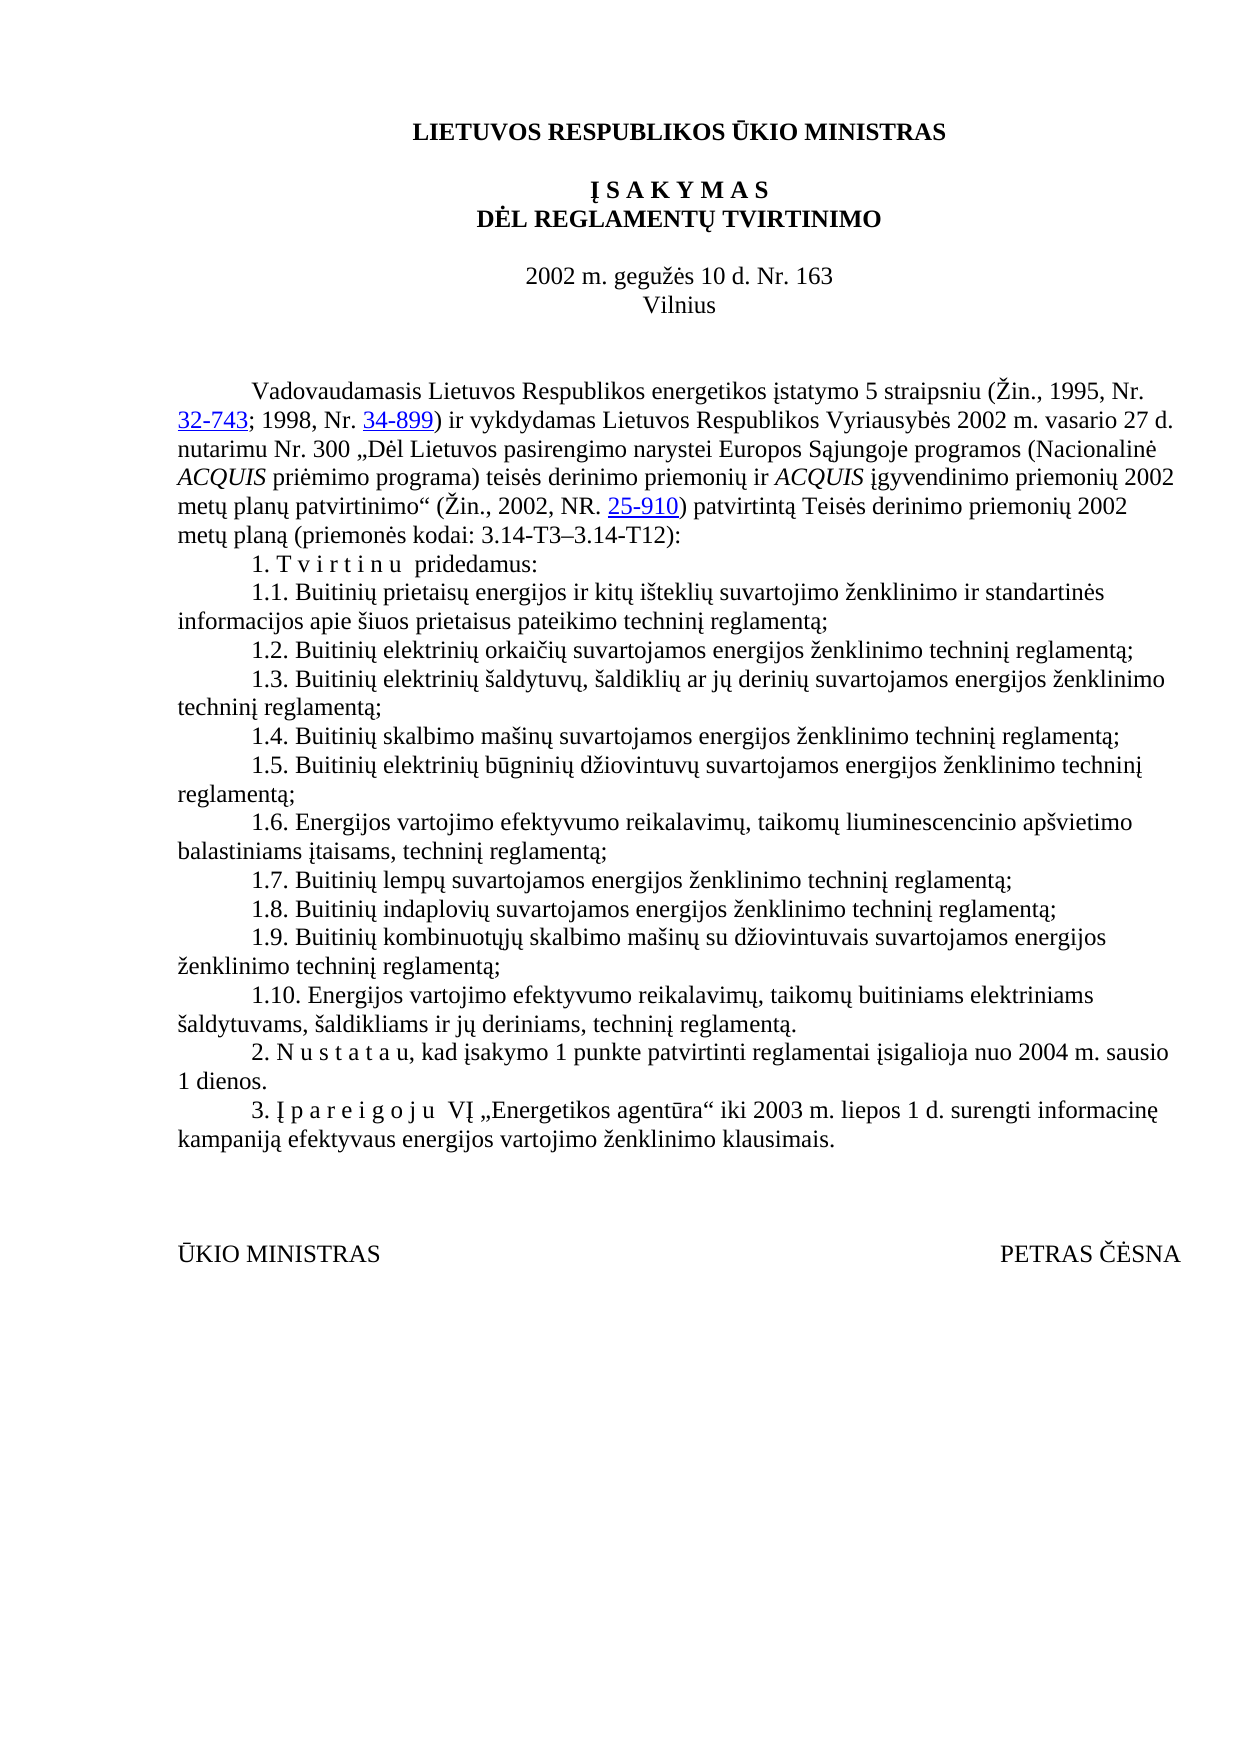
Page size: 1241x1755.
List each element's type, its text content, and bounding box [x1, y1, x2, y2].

text Į S A K Y M A S [177, 175, 1181, 204]
text 1.5. Buitinių elektrinių būgninių džiovintuvų suvartojamos energijos ženklinimo techninį reglamentą; [177, 750, 1181, 807]
text 1.10. Energijos vartojimo efektyvumo reikalavimų, taikomų buitiniams elektriniams šaldytuvams, šaldikliams ir jų deriniams, techninį reglamentą. [177, 980, 1181, 1037]
text 1.9. Buitinių kombinuotųjų skalbimo mašinų su džiovintuvais suvartojamos energijos ženklinimo techninį reglamentą; [177, 922, 1181, 980]
text ŪKIO MINISTRAS PETRAS ČĖSNA [177, 1239, 1181, 1267]
text LIETUVOS RESPUBLIKOS ŪKIO MINISTRAS [177, 117, 1181, 146]
text 1. Tvirtinu pridedamus: [177, 549, 1181, 577]
text 1.4. Buitinių skalbimo mašinų suvartojamos energijos ženklinimo techninį reglamentą; [177, 721, 1181, 750]
text 1.6. Energijos vartojimo efektyvumo reikalavimų, taikomų liuminescencinio apšvietimo balastiniams įtaisams, techninį reglamentą; [177, 807, 1181, 865]
text Vilnius [177, 290, 1181, 319]
text 1.7. Buitinių lempų suvartojamos energijos ženklinimo techninį reglamentą; [177, 865, 1181, 894]
text 3. Įpareigoju VĮ „Energetikos agentūra“ iki 2003 m. liepos 1 d. surengti informacinę kampaniją efektyvaus energijos vartojimo ženklinimo klausimais. [177, 1095, 1181, 1152]
text 1.1. Buitinių prietaisų energijos ir kitų išteklių suvartojimo ženklinimo ir standartinės informacijos apie šiuos prietaisus pateikimo techninį reglamentą; [177, 577, 1181, 635]
text 1.2. Buitinių elektrinių orkaičių suvartojamos energijos ženklinimo techninį reglamentą; [177, 635, 1181, 664]
text DĖL REGLAMENTŲ TVIRTINIMO [177, 204, 1181, 232]
text 2002 m. gegužės 10 d. Nr. 163 [177, 261, 1181, 290]
text 1.8. Buitinių indaplovių suvartojamos energijos ženklinimo techninį reglamentą; [177, 894, 1181, 922]
text Vadovaudamasis Lietuvos Respublikos energetikos įstatymo 5 straipsniu (Žin., 1995, Nr. 32-743; 1998, Nr. 34-899) ir vykdydamas Lietuvos Respublikos Vyriausybės 2002 m. vasario 27 d. nutarimu Nr. 300 „Dėl Lietuvos pasirengimo narystei Europos Sąjungoje programos (Nacionalinė ACQUIS priėmimo programa) teisės derinimo priemonių ir ACQUIS įgyvendinimo priemonių 2002 metų planų patvirtinimo“ (Žin., 2002, Nr. 25-910) patvirtintą Teisės derinimo priemonių 2002 metų planą (priemonės kodai: 3.14-T3–3.14-T12): [177, 376, 1181, 549]
text 1.3. Buitinių elektrinių šaldytuvų, šaldiklių ar jų derinių suvartojamos energijos ženklinimo techninį reglamentą; [177, 664, 1181, 721]
text 2. Nustatau, kad įsakymo 1 punkte patvirtinti reglamentai įsigalioja nuo 2004 m. sausio 1 dienos. [177, 1037, 1181, 1095]
